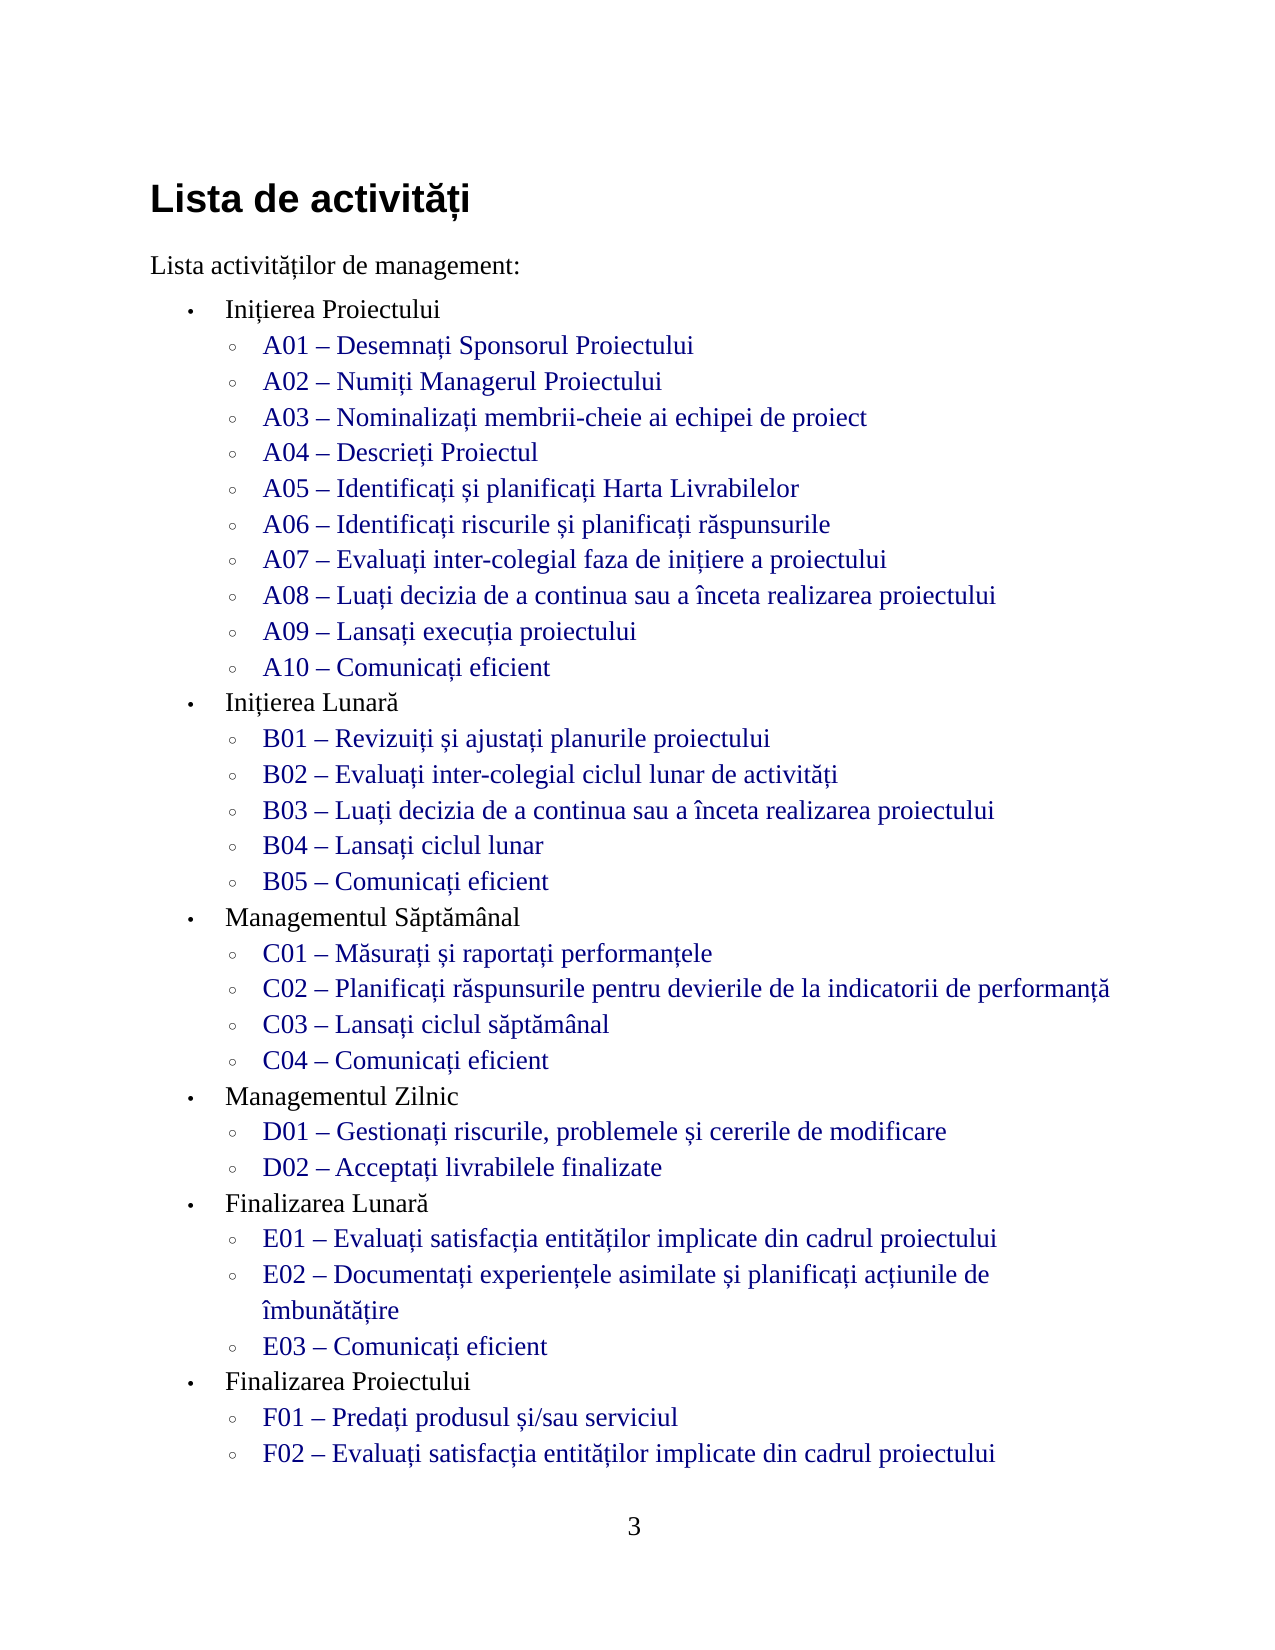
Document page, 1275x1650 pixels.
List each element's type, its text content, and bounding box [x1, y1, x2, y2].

list E01 – Evaluați satisfacția entităților implicate din cadrul proiectului [225, 1222, 1125, 1254]
list Inițierea Proiectului [187, 293, 1125, 325]
list Managementul Zilnic [187, 1079, 1125, 1111]
list A07 – Evaluați inter-colegial faza de inițiere a proiectului [225, 544, 1125, 575]
list F01 – Predați produsul și/sau serviciul [225, 1401, 1125, 1432]
list D01 – Gestionați riscurile, problemele și cererile de modificare [225, 1115, 1125, 1146]
list B03 – Luați decizia de a continua sau a înceta realizarea proiectului [225, 794, 1125, 825]
list C03 – Lansați ciclul săptămânal [225, 1008, 1125, 1039]
list B05 – Comunicați eficient [225, 865, 1125, 896]
list F02 – Evaluați satisfacția entităților implicate din cadrul proiectului [225, 1437, 1125, 1468]
subtitle Lista de activități [150, 175, 1125, 221]
list C01 – Măsurați și raportați performanțele [225, 937, 1125, 968]
list B04 – Lansați ciclul lunar [225, 829, 1125, 861]
list A02 – Numiți Managerul Proiectului [225, 365, 1125, 396]
list A04 – Descrieți Proiectul [225, 436, 1125, 468]
list B02 – Evaluați inter-colegial ciclul lunar de activități [225, 758, 1125, 789]
list Finalizarea Proiectului [187, 1365, 1125, 1397]
list B01 – Revizuiți și ajustați planurile proiectului [225, 722, 1125, 753]
list E02 – Documentați experiențele asimilate și planificați acțiunile de îmbunătățire [225, 1258, 1125, 1325]
list A05 – Identificați și planificați Harta Livrabilelor [225, 472, 1125, 503]
list C04 – Comunicați eficient [225, 1044, 1125, 1075]
list C02 – Planificați răspunsurile pentru devierile de la indicatorii de performanță [225, 972, 1125, 1003]
list A08 – Luați decizia de a continua sau a înceta realizarea proiectului [225, 579, 1125, 611]
list Inițierea Lunară [187, 687, 1125, 718]
list Finalizarea Lunară [187, 1187, 1125, 1218]
list A01 – Desemnați Sponsorul Proiectului [225, 329, 1125, 360]
list A10 – Comunicați eficient [225, 651, 1125, 682]
list A06 – Identificați riscurile și planificați răspunsurile [225, 508, 1125, 539]
text Lista activităților de management: [150, 249, 1125, 280]
list A09 – Lansați execuția proiectului [225, 615, 1125, 646]
list Managementul Săptămânal [187, 901, 1125, 932]
list A03 – Nominalizați membrii-cheie ai echipei de proiect [225, 401, 1125, 432]
list E03 – Comunicați eficient [225, 1330, 1125, 1361]
list D02 – Acceptați livrabilele finalizate [225, 1151, 1125, 1182]
